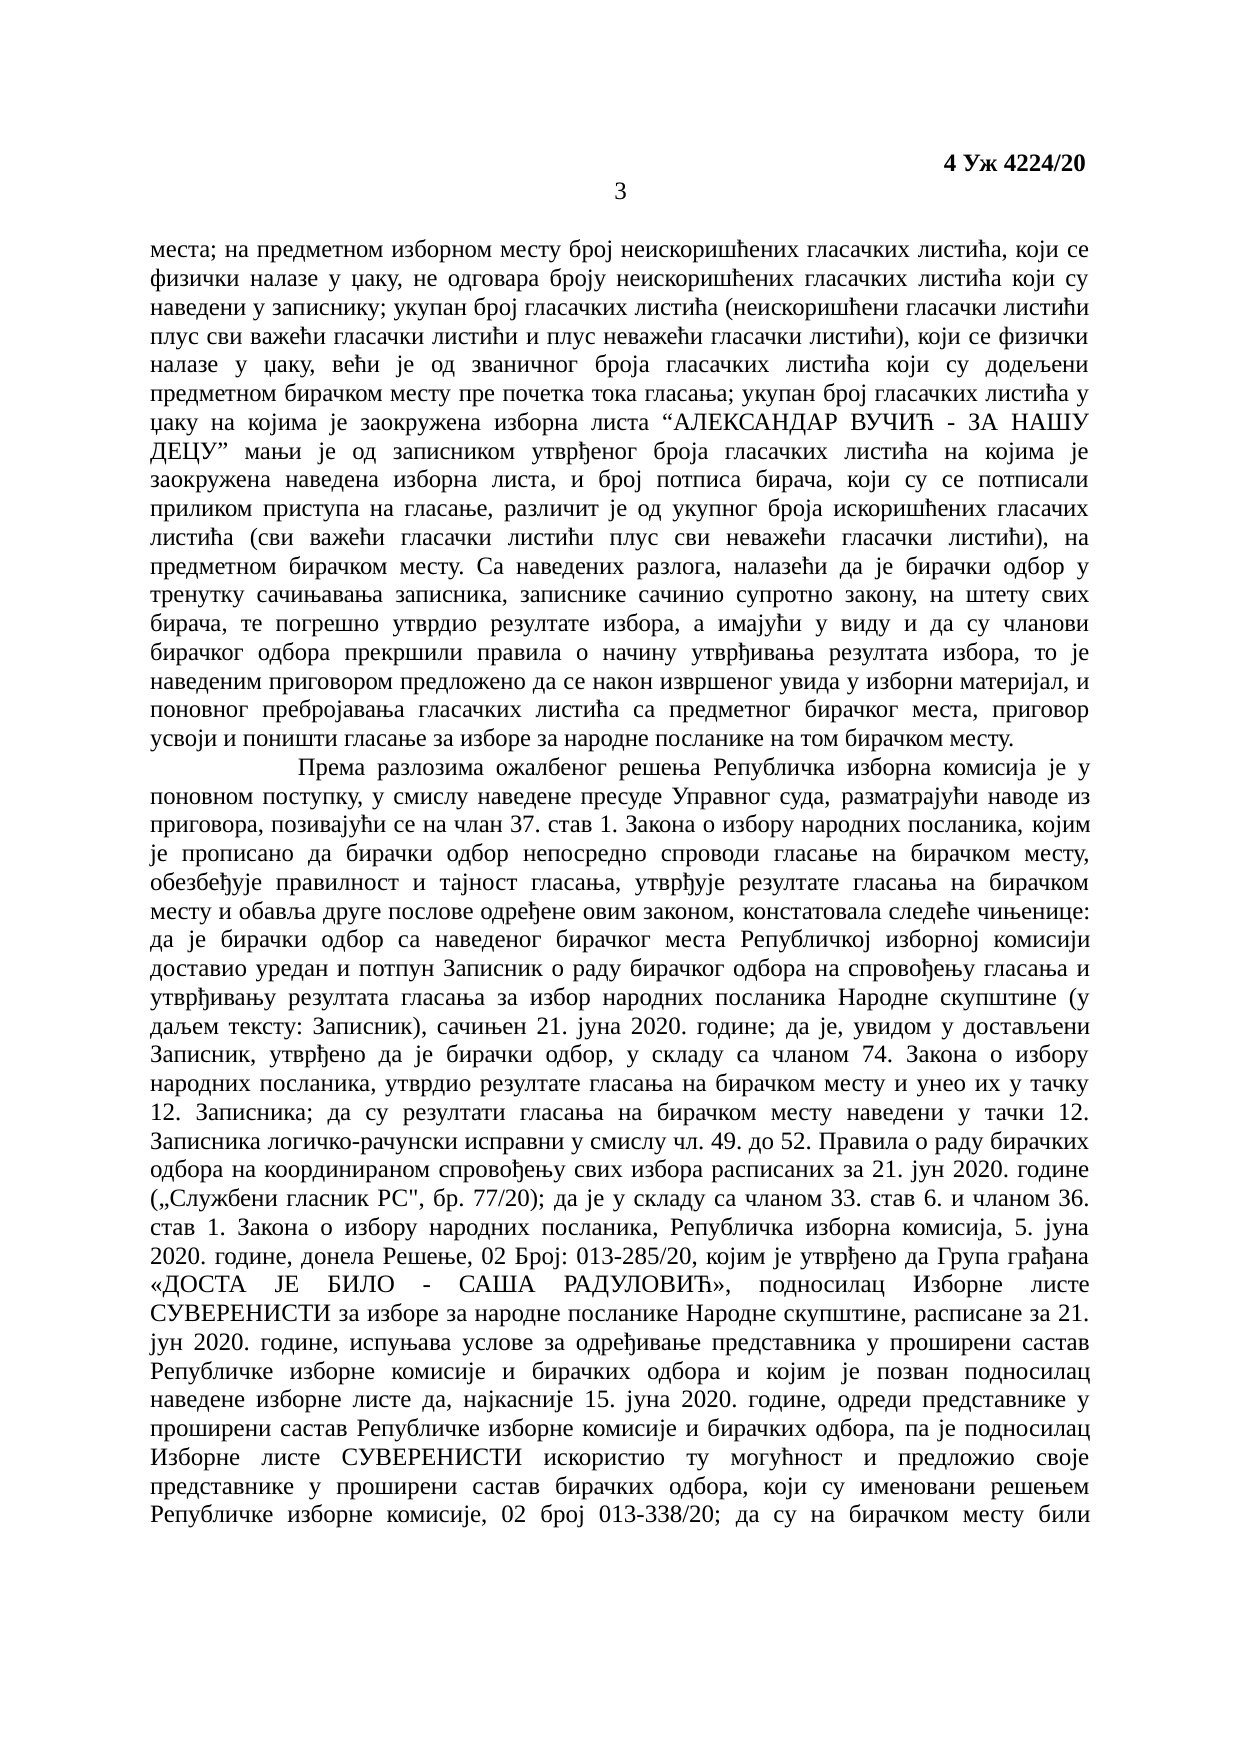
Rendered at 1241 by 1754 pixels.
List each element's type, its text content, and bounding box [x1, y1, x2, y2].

text места; на предметном изборном месту број неискоришћених гласачких листића, који се физички налазе у џаку, не одговара броју неискоришћених гласачких листића који су наведени у записнику; укупан број гласачких листића (неискоришћени гласачки листићи плус сви важећи гласачки листићи и плус неважећи гласачки листићи), који се физички налазе у џаку, већи је од званичног броја гласачких листића који су додељени предметном бирачком месту пре почетка тока гласања; укупан број гласачких листића у џаку на којима је заокружена изборна листа “АЛЕКСАНДАР ВУЧИЋ - ЗА НАШУ ДЕЦУ” мањи је од записником утврђеног броја гласачких листића на којима је заокружена наведена изборна листа, и број потписа бирача, који су се потписали приликом приступа на гласање, различит је од укупног броја искоришћених гласачих листића (сви важећи гласачки листићи плус сви неважећи гласачки листићи), на предметном бирачком месту. Са наведених разлога, налазећи да је бирачки одбор у тренутку сачињавања записника, записнике сачинио супротно закону, на штету свих бирача, те погрешно утврдио резултате избора, а имајући у виду и да су чланови бирачког одбора прекршили правила о начину утврђивања резултата избора, то је наведеним приговором предложено да се након извршеног увида у изборни материјал, и поновног пребројавања гласачких листића са предметног бирачког места, приговор усвоји и поништи гласање за изборе за народне посланике на том бирачком месту. [150, 234, 1091, 752]
text Према разлозима ожалбеног решења Републичка изборна комисија је у поновном поступку, у смислу наведене пресуде Управног суда, разматрајући наводе из приговора, позивајући се на члан 37. став 1. Закона о избору народних посланика, којим је прописано да бирачки одбор непосредно спроводи гласање на бирачком месту, обезбеђује правилност и тајност гласања, утврђује резултате гласања на бирачком месту и обавља друге послове одређене овим законом, констатовала следеће чињенице: да је бирачки одбор са наведеног бирачког места Републичкој изборној комисији доставио уредан и потпун Записник о раду бирачког одбора на спровођењу гласања и утврђивању резултата гласања за избор народних посланика Народне скупштине (у даљем тексту: Записник), сачињен 21. јуна 2020. године; да је, увидом у достављени Записник, утврђено да је бирачки одбор, у складу са чланом 74. Закона о избору народних посланика, утврдио резултате гласања на бирачком месту и унео их у тачку 12. Записника; да су резултати гласања на бирачком месту наведени у тачки 12. Записника логичко-рачунски исправни у смислу чл. 49. до 52. Правила о раду бирачких одбора на координираном спровођењу свих избора расписаних за 21. јун 2020. године („Службени гласник РС", бр. 77/20); да је у складу са чланом 33. став 6. и чланом 36. став 1. Закона о избору народних посланика, Републичка изборна комисија, 5. јуна 2020. године, донела Решење, 02 Број: 013-285/20, којим је утврђено да Група грађана «ДОСТА ЈЕ БИЛО - САША РАДУЛОВИЋ», подносилац Изборне листе СУВЕРЕНИСТИ за изборе за народне посланике Народне скупштине, расписане за 21. јун 2020. године, испуњава услове за одређивање представника у проширени састав Републичке изборне комисије и бирачких одбора и којим је позван подносилац наведене изборне листе да, најкасније 15. јуна 2020. године, одреди представнике у проширени састав Републичке изборне комисије и бирачких одбора, па је подносилац Изборне листе СУВЕРЕНИСТИ искористио ту могућност и предложио своје представнике у проширени састав бирачких одбора, који су именовани решењем Републичке изборне комисије, 02 број 013-338/20; да су на бирачком месту били [150, 752, 1091, 1528]
